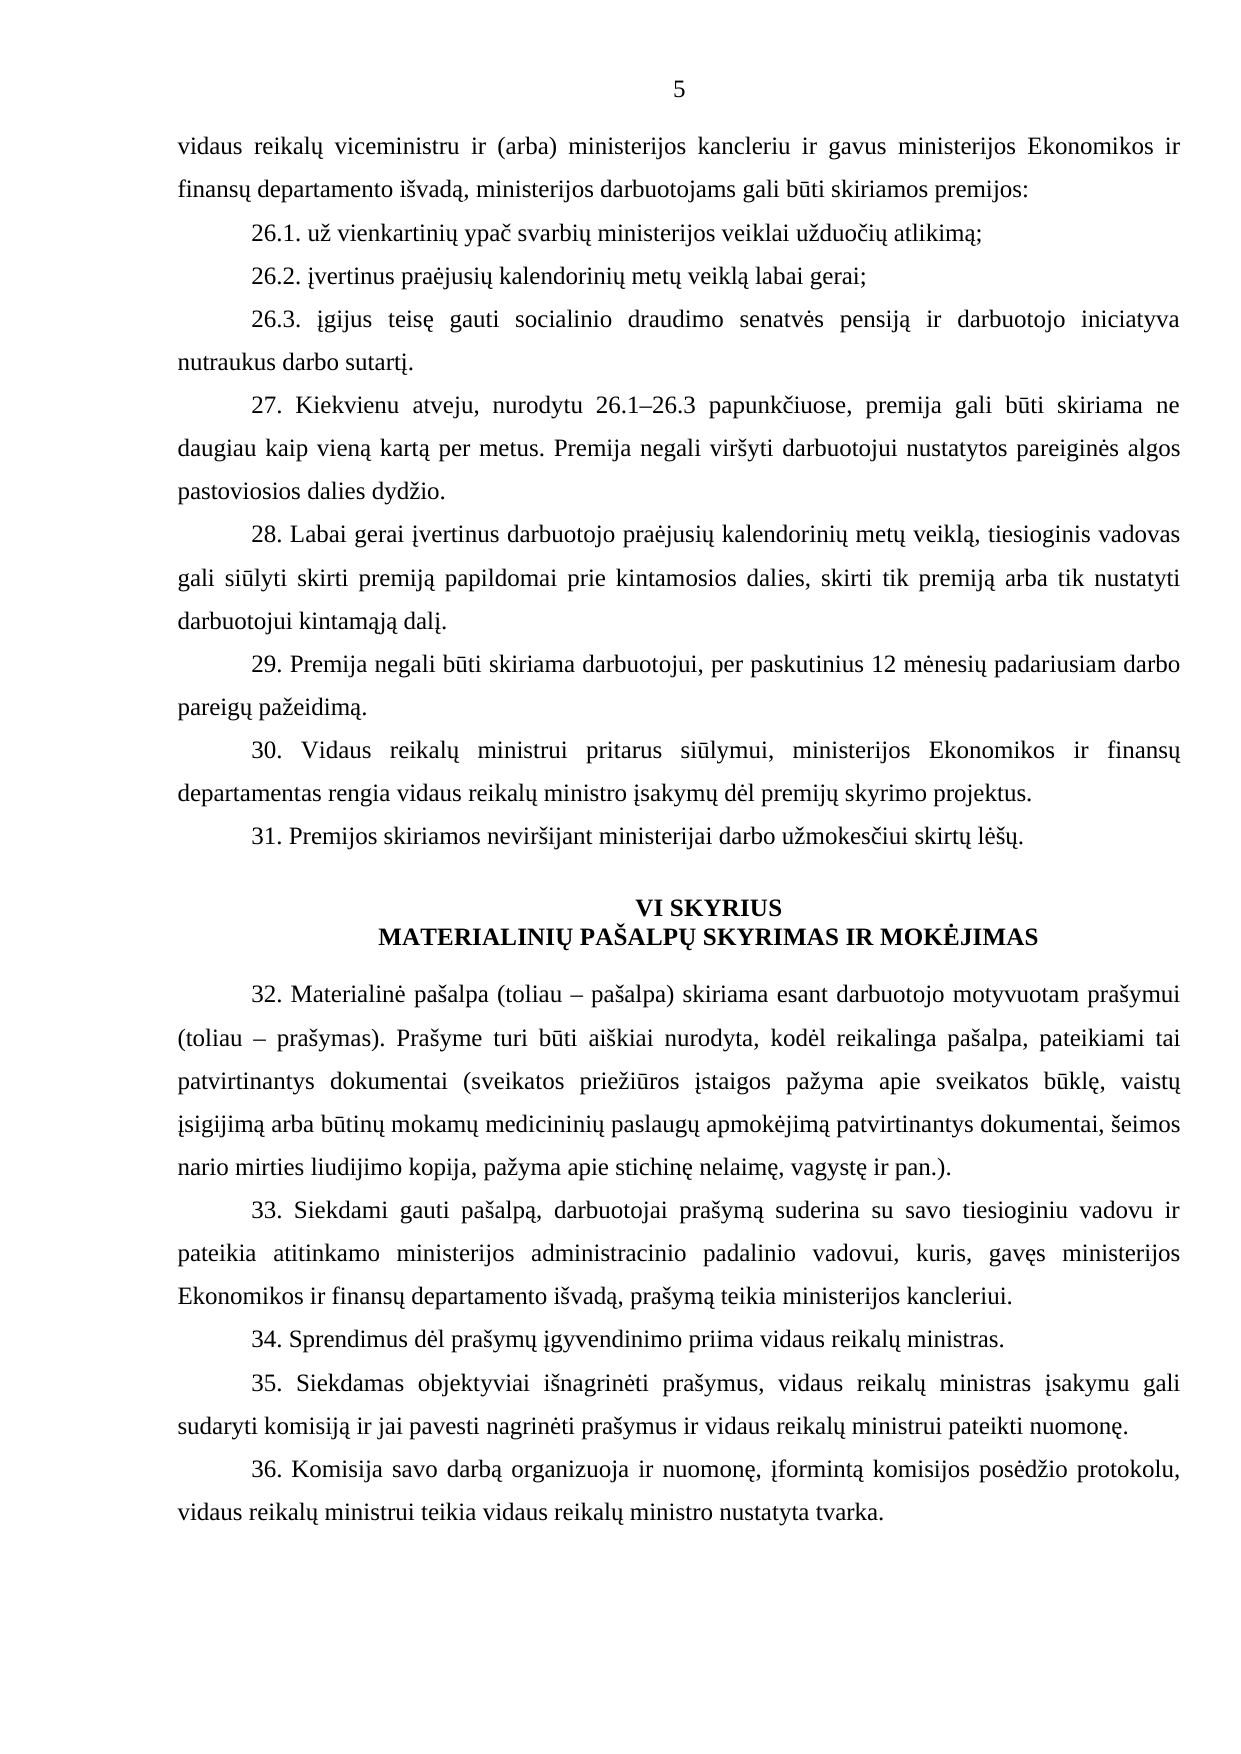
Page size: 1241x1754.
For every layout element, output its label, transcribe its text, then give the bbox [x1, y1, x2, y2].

text 29. Premija negali būti skiriama darbuotojui, per paskutinius 12 mėnesių padariusiam darbo pareigų pažeidimą. [177, 649, 1181, 721]
text 34. Sprendimus dėl prašymų įgyvendinimo priima vidaus reikalų ministras. [177, 1324, 1181, 1353]
text 32. Materialinė pašalpa (toliau – pašalpa) skiriama esant darbuotojo motyvuotam prašymui (toliau – prašymas). Prašyme turi būti aiškiai nurodyta, kodėl reikalinga pašalpa, pateikiami tai patvirtinantys dokumentai (sveikatos priežiūros įstaigos pažyma apie sveikatos būklę, vaistų įsigijimą arba būtinų mokamų medicininių paslaugų apmokėjimą patvirtinantys dokumentai, šeimos nario mirties liudijimo kopija, pažyma apie stichinę nelaimę, vagystę ir pan.). [177, 979, 1181, 1181]
text 31. Premijos skiriamos neviršijant ministerijai darbo užmokesčiui skirtų lėšų. [177, 821, 1181, 850]
text vidaus reikalų viceministru ir (arba) ministerijos kancleriu ir gavus ministerijos Ekonomikos ir finansų departamento išvadą, ministerijos darbuotojams gali būti skiriamos premijos: [177, 131, 1181, 203]
text VI SKYRIUS [177, 893, 1181, 922]
text 36. Komisija savo darbą organizuoja ir nuomonę, įformintą komisijos posėdžio protokolu, vidaus reikalų ministrui teikia vidaus reikalų ministro nustatyta tvarka. [177, 1454, 1181, 1526]
text 30. Vidaus reikalų ministrui pritarus siūlymui, ministerijos Ekonomikos ir finansų departamentas rengia vidaus reikalų ministro įsakymų dėl premijų skyrimo projektus. [177, 735, 1181, 807]
text 27. Kiekvienu atveju, nurodytu 26.1–26.3 papunkčiuose, premija gali būti skiriama ne daugiau kaip vieną kartą per metus. Premija negali viršyti darbuotojui nustatytos pareiginės algos pastoviosios dalies dydžio. [177, 390, 1181, 505]
text 28. Labai gerai įvertinus darbuotojo praėjusių kalendorinių metų veiklą, tiesioginis vadovas gali siūlyti skirti premiją papildomai prie kintamosios dalies, skirti tik premiją arba tik nustatyti darbuotojui kintamąją dalį. [177, 519, 1181, 634]
text 26.1. už vienkartinių ypač svarbių ministerijos veiklai užduočių atlikimą; [177, 218, 1181, 246]
text 26.3. įgijus teisę gauti socialinio draudimo senatvės pensiją ir darbuotojo iniciatyva nutraukus darbo sutartį. [177, 304, 1181, 376]
text 35. Siekdamas objektyviai išnagrinėti prašymus, vidaus reikalų ministras įsakymu gali sudaryti komisiją ir jai pavesti nagrinėti prašymus ir vidaus reikalų ministrui pateikti nuomonę. [177, 1368, 1181, 1439]
text MATERIALINIŲ PAŠALPŲ SKYRIMAS IR MOKĖJIMAS [177, 922, 1181, 951]
text 26.2. įvertinus praėjusių kalendorinių metų veiklą labai gerai; [177, 261, 1181, 289]
text 33. Siekdami gauti pašalpą, darbuotojai prašymą suderina su savo tiesioginiu vadovu ir pateikia atitinkamo ministerijos administracinio padalinio vadovui, kuris, gavęs ministerijos Ekonomikos ir finansų departamento išvadą, prašymą teikia ministerijos kancleriui. [177, 1195, 1181, 1310]
